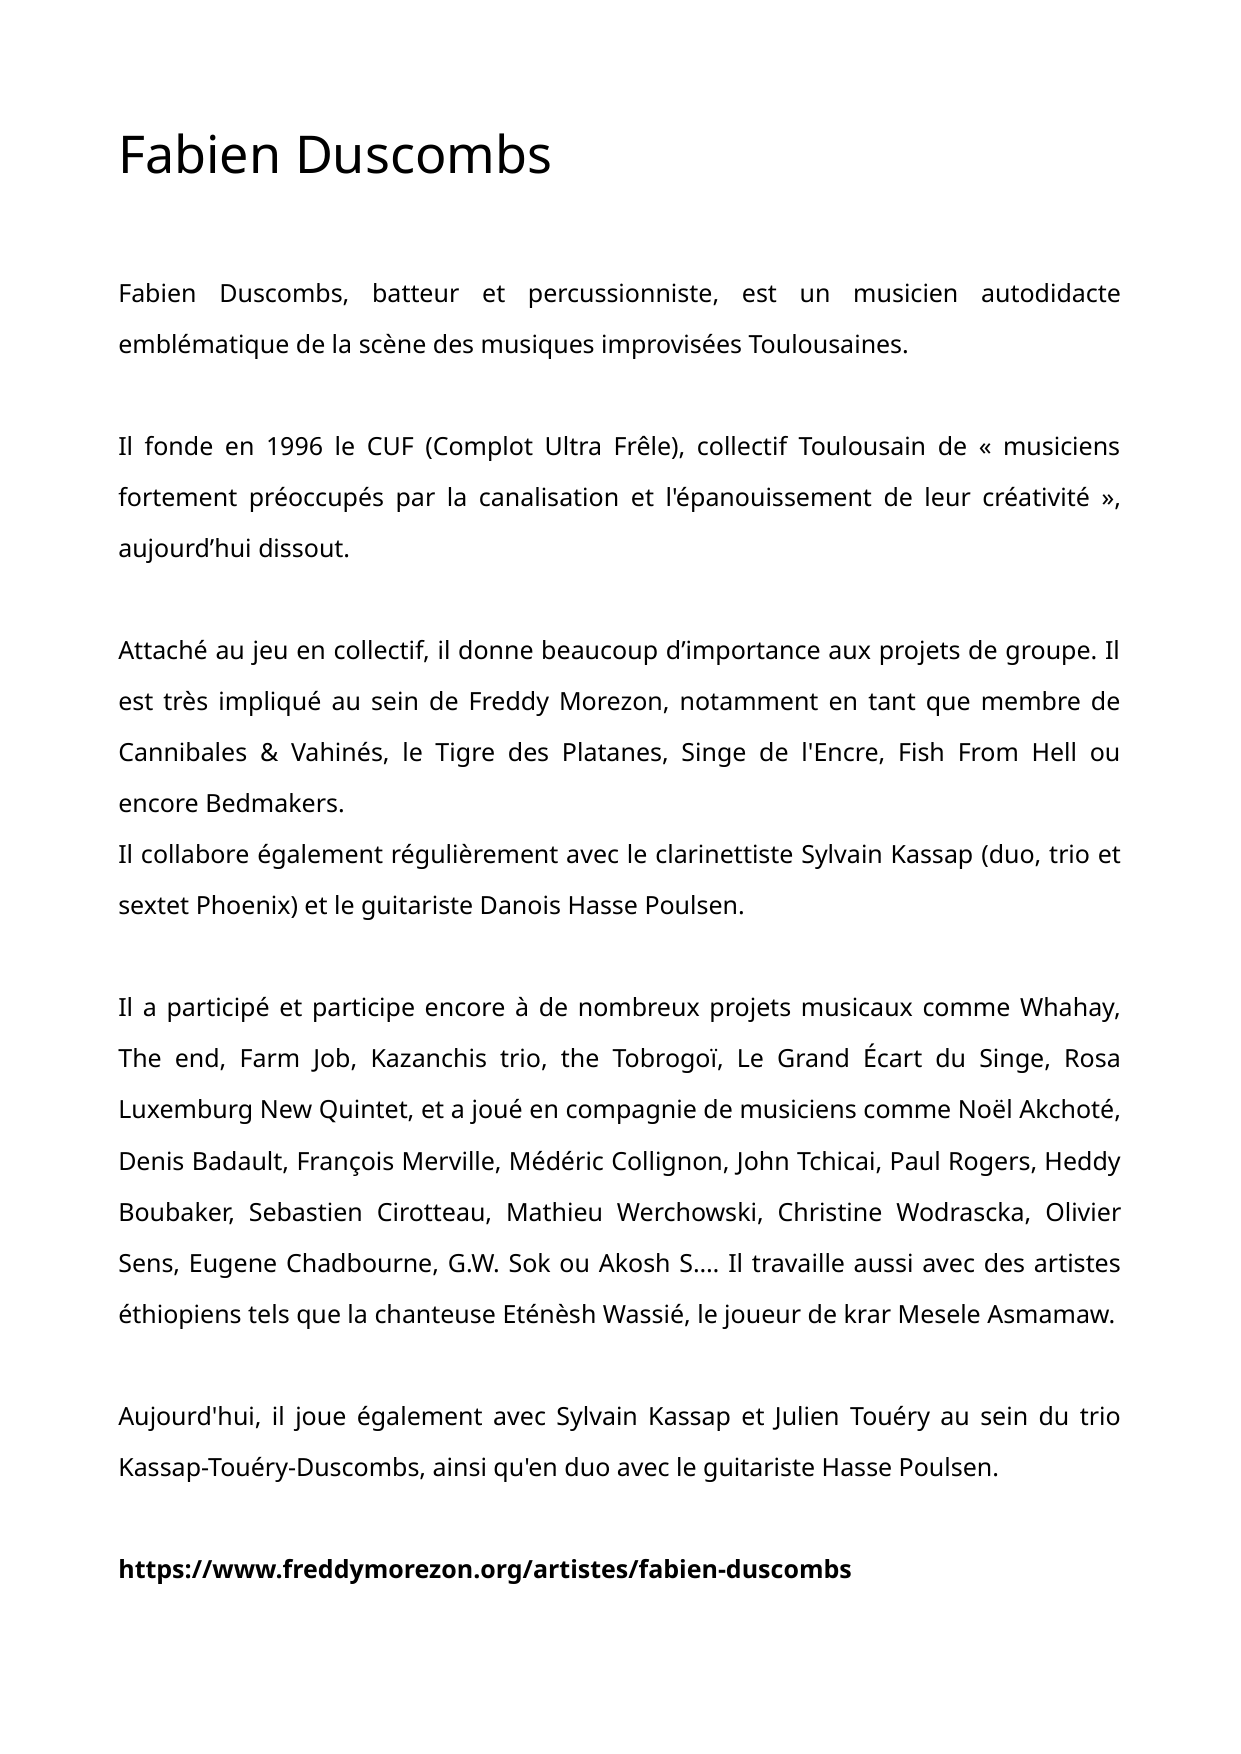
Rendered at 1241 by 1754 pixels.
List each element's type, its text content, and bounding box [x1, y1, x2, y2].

text Il fonde en 1996 le CUF (Complot Ultra Frêle), collectif Toulousain de « musiciens fortement préoccupés par la canalisation et l'épanouissement de leur créativité », aujourd’hui dissout. [118, 429, 1122, 565]
text Fabien Duscombs, batteur et percussionniste, est un musicien autodidacte emblématique de la scène des musiques improvisées Toulousaines. [118, 276, 1122, 361]
text Aujourd'hui, il joue également avec Sylvain Kassap et Julien Touéry au sein du trio Kassap-Touéry-Duscombs, ainsi qu'en duo avec le guitariste Hasse Poulsen. [118, 1398, 1122, 1483]
text Fabien Duscombs [118, 118, 1122, 189]
text Il a participé et participe encore à de nombreux projets musicaux comme Whahay, The end, Farm Job, Kazanchis trio, the Tobrogoï, Le Grand Écart du Singe, Rosa Luxemburg New Quintet, et a joué en compagnie de musiciens comme Noël Akchoté, Denis Badault, François Merville, Médéric Collignon, John Tchicai, Paul Rogers, Heddy Boubaker, Sebastien Cirotteau, Mathieu Werchowski, Christine Wodrascka, Olivier Sens, Eugene Chadbourne, G.W. Sok ou Akosh S.… Il travaille aussi avec des artistes éthiopiens tels que la chanteuse Eténèsh Wassié, le joueur de krar Mesele Asmamaw. [118, 990, 1122, 1330]
text https://www.freddymorezon.org/artistes/fabien-duscombs [118, 1552, 1122, 1586]
text Attaché au jeu en collectif, il donne beaucoup d’importance aux projets de groupe. Il est très impliqué au sein de Freddy Morezon, notamment en tant que membre de Cannibales & Vahinés, le Tigre des Platanes, Singe de l'Encre, Fish From Hell ou encore Bedmakers. [118, 633, 1122, 820]
text Il collabore également régulièrement avec le clarinettiste Sylvain Kassap (duo, trio et sextet Phoenix) et le guitariste Danois Hasse Poulsen. [118, 837, 1122, 922]
